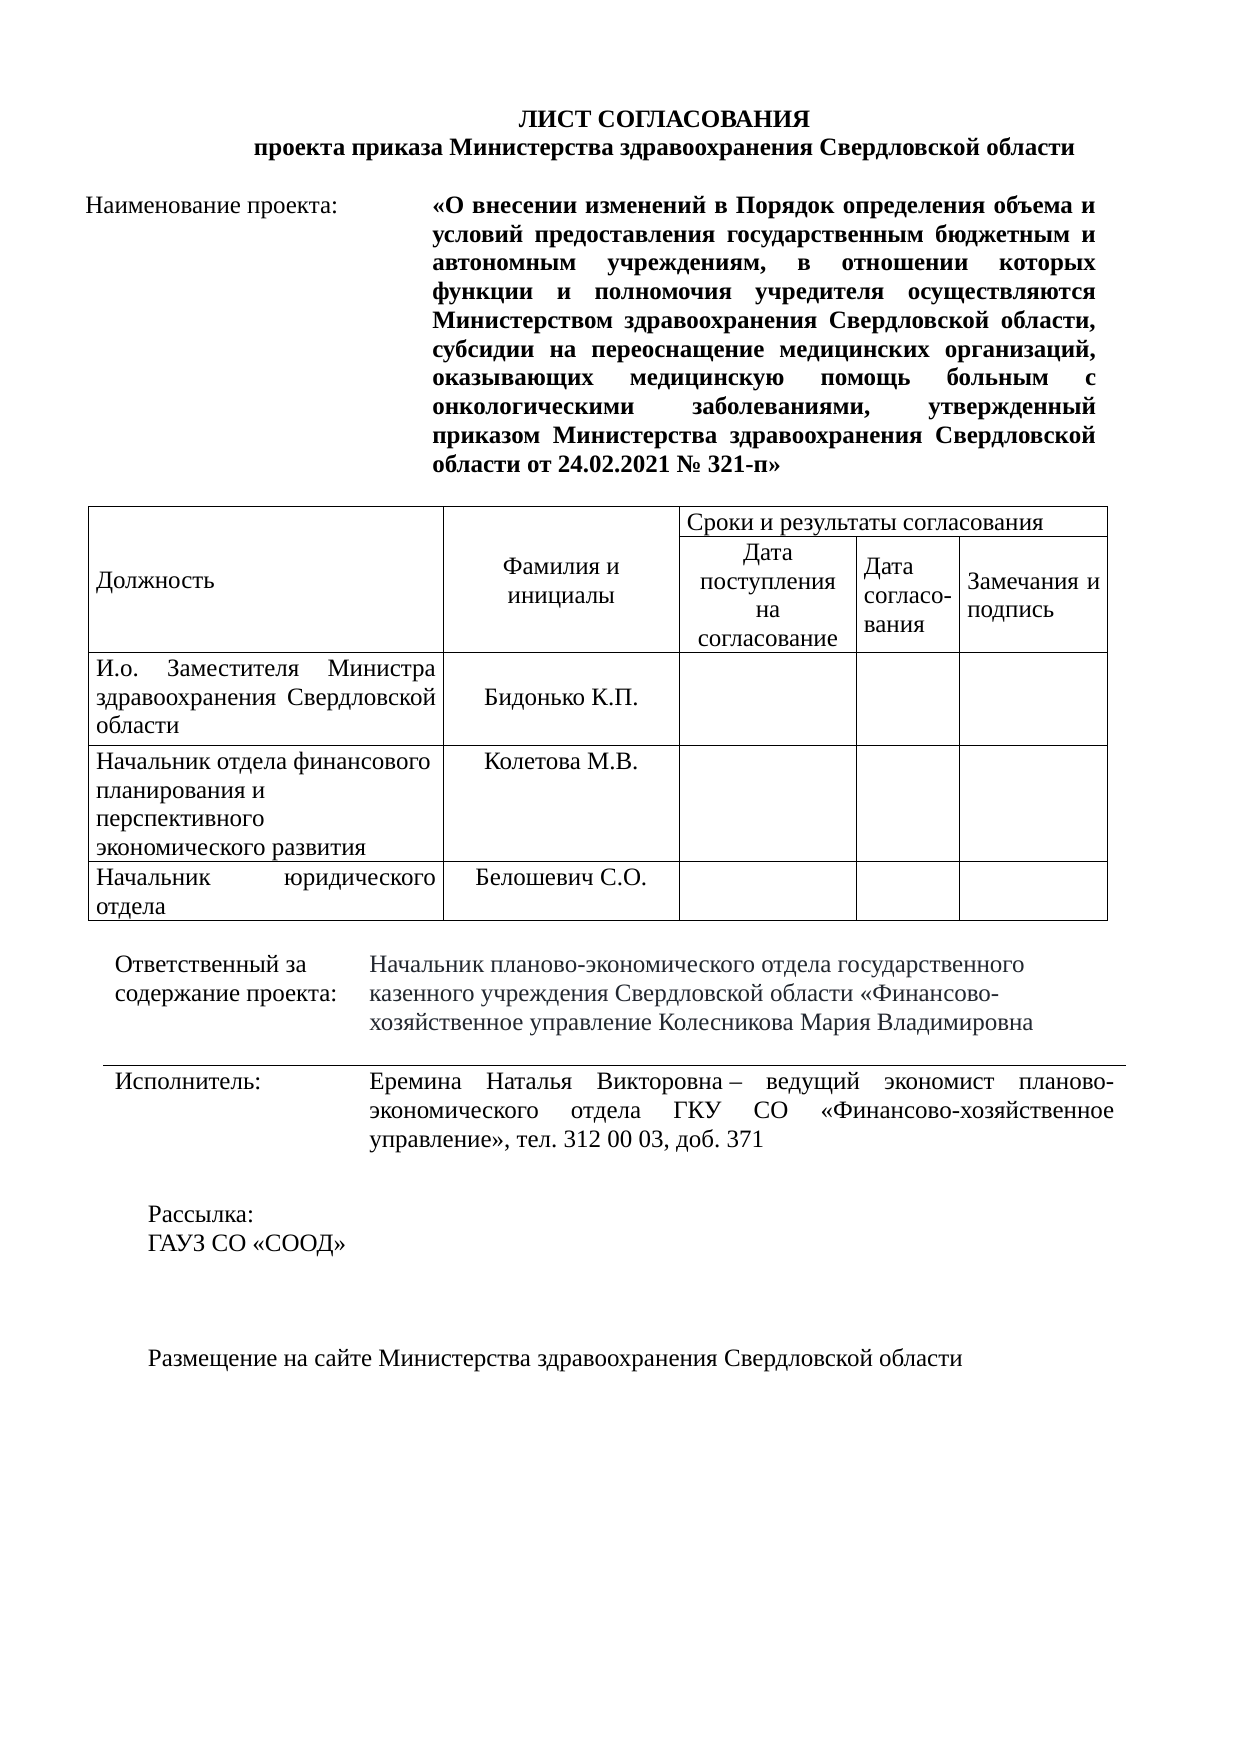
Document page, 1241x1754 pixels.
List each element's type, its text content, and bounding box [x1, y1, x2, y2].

table_cell [74, 745, 88, 861]
table_cell Дата поступления на согласование [680, 537, 687, 652]
table_cell [74, 652, 88, 745]
table_cell Фамилия и инициалы [444, 507, 679, 652]
text Размещение на сайте Министерства здравоохранения Свердловской области [148, 1343, 1181, 1372]
table_cell [857, 746, 959, 861]
table_cell И.о. Заместителя Министра здравоохранения Свердловской области [89, 653, 443, 745]
table_cell [680, 862, 856, 919]
table_cell [960, 862, 1107, 919]
text проекта приказа Министерства здравоохранения Свердловской области [148, 132, 1181, 161]
table_cell [960, 653, 1107, 745]
table_cell Дата поступления на согласование [849, 537, 856, 652]
table_cell [74, 861, 88, 919]
table_cell Должность [89, 507, 443, 652]
text ГАУЗ СО «СООД» [148, 1228, 1181, 1257]
text Рассылка: [148, 1199, 1181, 1228]
table_cell [680, 746, 856, 861]
table_cell [74, 536, 88, 652]
table_cell [857, 653, 959, 745]
table_cell [680, 653, 856, 745]
table_cell Еремина Наталья Викторовна – ведущий экономист планово-экономического отдела ГКУ СО «Финансово-хозяйственное управление», тел. 312 00 03, доб. 371 [358, 1066, 1126, 1171]
table_cell Дата согласо- вания [857, 537, 959, 652]
table_cell Бидонько К.П. [444, 653, 679, 745]
table_cell [857, 862, 959, 919]
table_cell Белошевич С.О. [444, 862, 679, 919]
table_cell Колетова М.В. [444, 746, 679, 861]
table_header Ответственный за содержание проекта: [103, 949, 358, 1065]
table_cell Замечания и подпись [960, 537, 1107, 652]
table_cell [358, 1036, 1126, 1065]
table_cell [960, 746, 1107, 861]
text ЛИСТ СОГЛАСОВАНИЯ [148, 104, 1181, 132]
table_header Наименование проекта: [74, 190, 421, 506]
table_cell Исполнитель: [103, 1066, 358, 1171]
